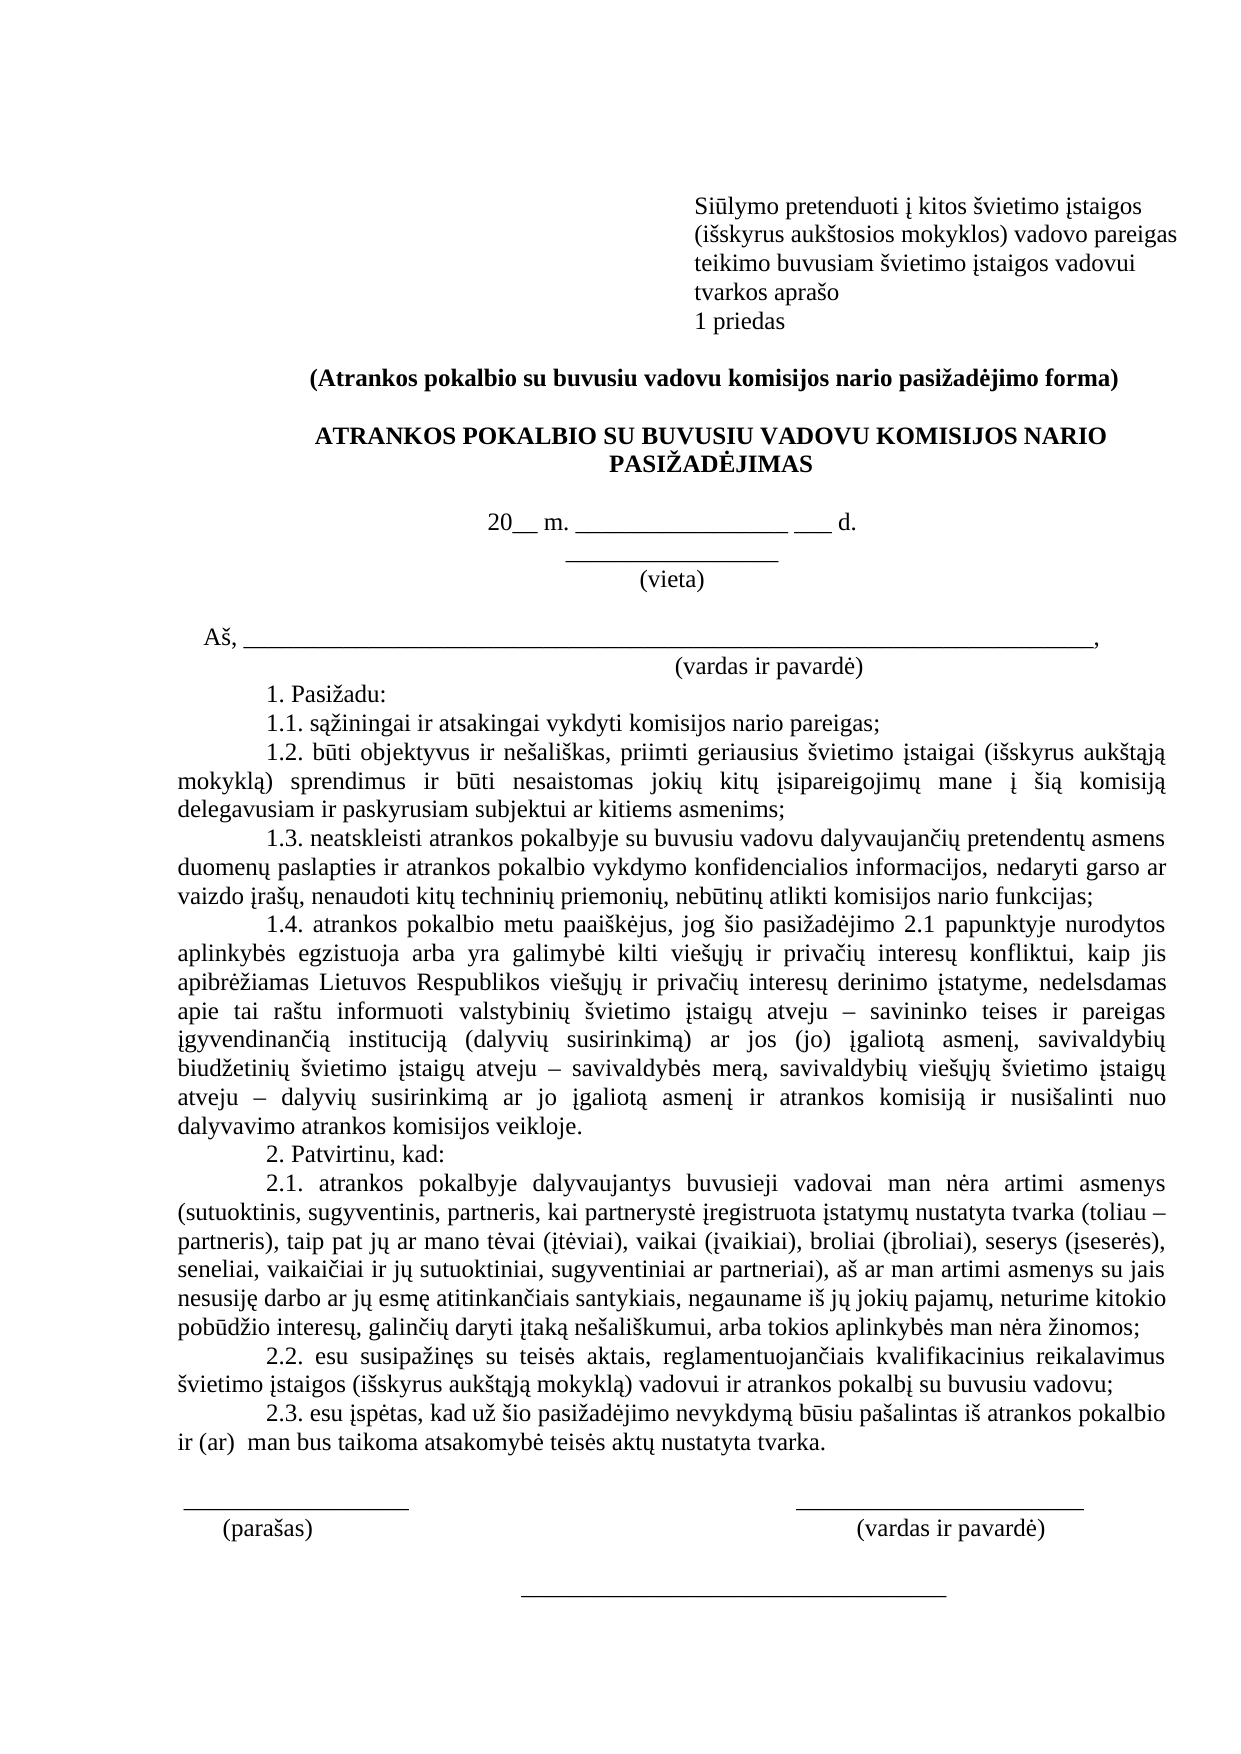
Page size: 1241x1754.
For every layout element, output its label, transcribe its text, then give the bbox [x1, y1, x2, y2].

text 1.3. neatskleisti atrankos pokalbyje su buvusiu vadovu dalyvaujančių pretendentų asmens duomenų paslapties ir atrankos pokalbio vykdymo konfidencialios informacijos, nedaryti garso ar vaizdo įrašų, nenaudoti kitų techninių priemonių, nebūtinų atlikti komisijos nario funkcijas; [177, 823, 1167, 909]
text _________________ [177, 536, 1167, 564]
text Aš, ____________________________________________________________________, [177, 622, 1167, 651]
text 2.2. esu susipažinęs su teisės aktais, reglamentuojančiais kvalifikacinius reikalavimus švietimo įstaigos (išskyrus aukštąją mokyklą) vadovui ir atrankos pokalbį su buvusiu vadovu; [177, 1341, 1167, 1398]
text 1. Pasižadu: [177, 679, 1167, 708]
text (parašas) (vardas ir pavardė) [177, 1513, 1240, 1542]
text 2. Patvirtinu, kad: [177, 1139, 1167, 1168]
text (vardas ir pavardė) [177, 651, 1167, 679]
text Siūlymo pretenduoti į kitos švietimo įstaigos (išskyrus aukštosios mokyklos) vadovo pareigas teikimo buvusiam švietimo įstaigos vadovui tvarkos aprašo [694, 191, 1181, 306]
text (Atrankos pokalbio su buvusiu vadovu komisijos nario pasižadėjimo forma) [177, 363, 1240, 392]
text ATRANKOS POKALBIO SU BUVUSIU VADOVU KOMISIJOS NARIO [177, 421, 1240, 449]
text 1 priedas [694, 306, 1181, 334]
text 20__ m. _________________ ___ d. [177, 507, 1167, 536]
text 2.1. atrankos pokalbyje dalyvaujantys buvusieji vadovai man nėra artimi asmenys (sutuoktinis, sugyventinis, partneris, kai partnerystė įregistruota įstatymų nustatyta tvarka (toliau – partneris), taip pat jų ar mano tėvai (įtėviai), vaikai (įvaikiai), broliai (įbroliai), seserys (įseserės), seneliai, vaikaičiai ir jų sutuoktiniai, sugyventiniai ar partneriai), aš ar man artimi asmenys su jais nesusiję darbo ar jų esmę atitinkančiais santykiais, negauname iš jų jokių pajamų, neturime kitokio pobūdžio interesų, galinčių daryti įtaką nešališkumui, arba tokios aplinkybės man nėra žinomos; [177, 1168, 1167, 1341]
text __________________________________ [177, 1571, 1240, 1599]
text 1.1. sąžiningai ir atsakingai vykdyti komisijos nario pareigas; [177, 708, 1167, 737]
text 1.2. būti objektyvus ir nešališkas, priimti geriausius švietimo įstaigai (išskyrus aukštąją mokyklą) sprendimus ir būti nesaistomas jokių kitų įsipareigojimų mane į šią komisiją delegavusiam ir paskyrusiam subjektui ar kitiems asmenims; [177, 737, 1167, 823]
text PASIŽADĖJIMAS [177, 449, 1240, 478]
text 1.4. atrankos pokalbio metu paaiškėjus, jog šio pasižadėjimo 2.1 papunktyje nurodytos aplinkybės egzistuoja arba yra galimybė kilti viešųjų ir privačių interesų konfliktui, kaip jis apibrėžiamas Lietuvos Respublikos viešųjų ir privačių interesų derinimo įstatyme, nedelsdamas apie tai raštu informuoti valstybinių švietimo įstaigų atveju – savininko teises ir pareigas įgyvendinančią instituciją (dalyvių susirinkimą) ar jos (jo) įgaliotą asmenį, savivaldybių biudžetinių švietimo įstaigų atveju – savivaldybės merą, savivaldybių viešųjų švietimo įstaigų atveju – dalyvių susirinkimą ar jo įgaliotą asmenį ir atrankos komisiją ir nusišalinti nuo dalyvavimo atrankos komisijos veikloje. [177, 909, 1167, 1139]
text __________________ _______________________ [177, 1484, 1240, 1513]
text 2.3. esu įspėtas, kad už šio pasižadėjimo nevykdymą būsiu pašalintas iš atrankos pokalbio ir (ar) man bus taikoma atsakomybė teisės aktų nustatyta tvarka. [177, 1398, 1167, 1456]
text (vieta) [177, 564, 1167, 593]
